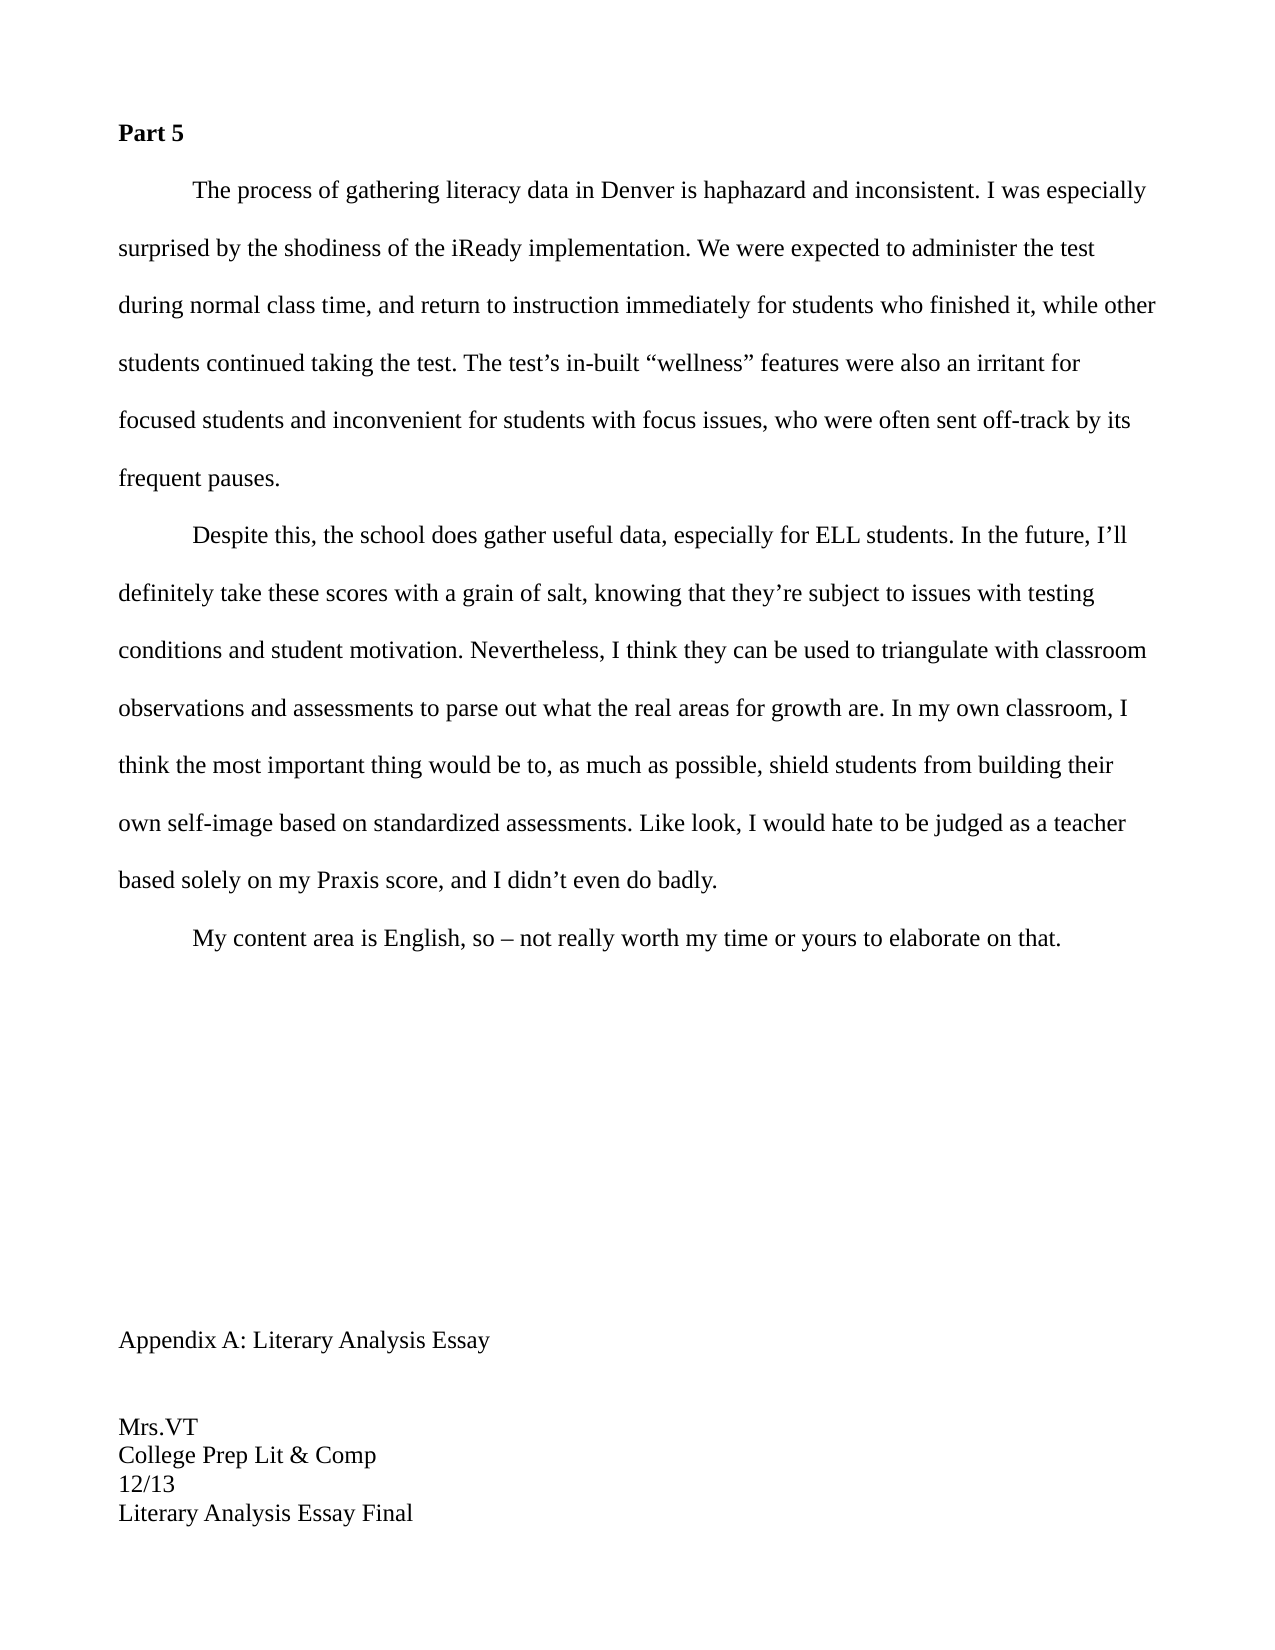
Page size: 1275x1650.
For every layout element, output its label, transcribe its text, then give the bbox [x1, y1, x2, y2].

text 12/13 [118, 1469, 1157, 1498]
text Literary Analysis Essay Final [118, 1498, 1157, 1527]
text Part 5 [118, 118, 1157, 147]
text Appendix A: Literary Analysis Essay [118, 1326, 1157, 1354]
text College Prep Lit & Comp [118, 1441, 1157, 1469]
text Mrs.VT [118, 1412, 1157, 1441]
text Despite this, the school does gather useful data, especially for ELL students. In the future, I’ll definitely take these scores with a grain of salt, knowing that they’re subject to issues with testing conditions and student motivation. Nevertheless, I think they can be used to triangulate with classroom observations and assessments to parse out what the real areas for growth are. In my own classroom, I think the most important thing would be to, as much as possible, shield students from building their own self-image based on standardized assessments. Like look, I would hate to be judged as a teacher based solely on my Praxis score, and I didn’t even do badly. [118, 521, 1157, 894]
text My content area is English, so – not really worth my time or yours to elaborate on that. [118, 923, 1157, 952]
text The process of gathering literacy data in Denver is haphazard and inconsistent. I was especially surprised by the shodiness of the iReady implementation. We were expected to administer the test during normal class time, and return to instruction immediately for students who finished it, while other students continued taking the test. The test’s in-built “wellness” features were also an irritant for focused students and inconvenient for students with focus issues, who were often sent off-track by its frequent pauses. [118, 176, 1157, 492]
